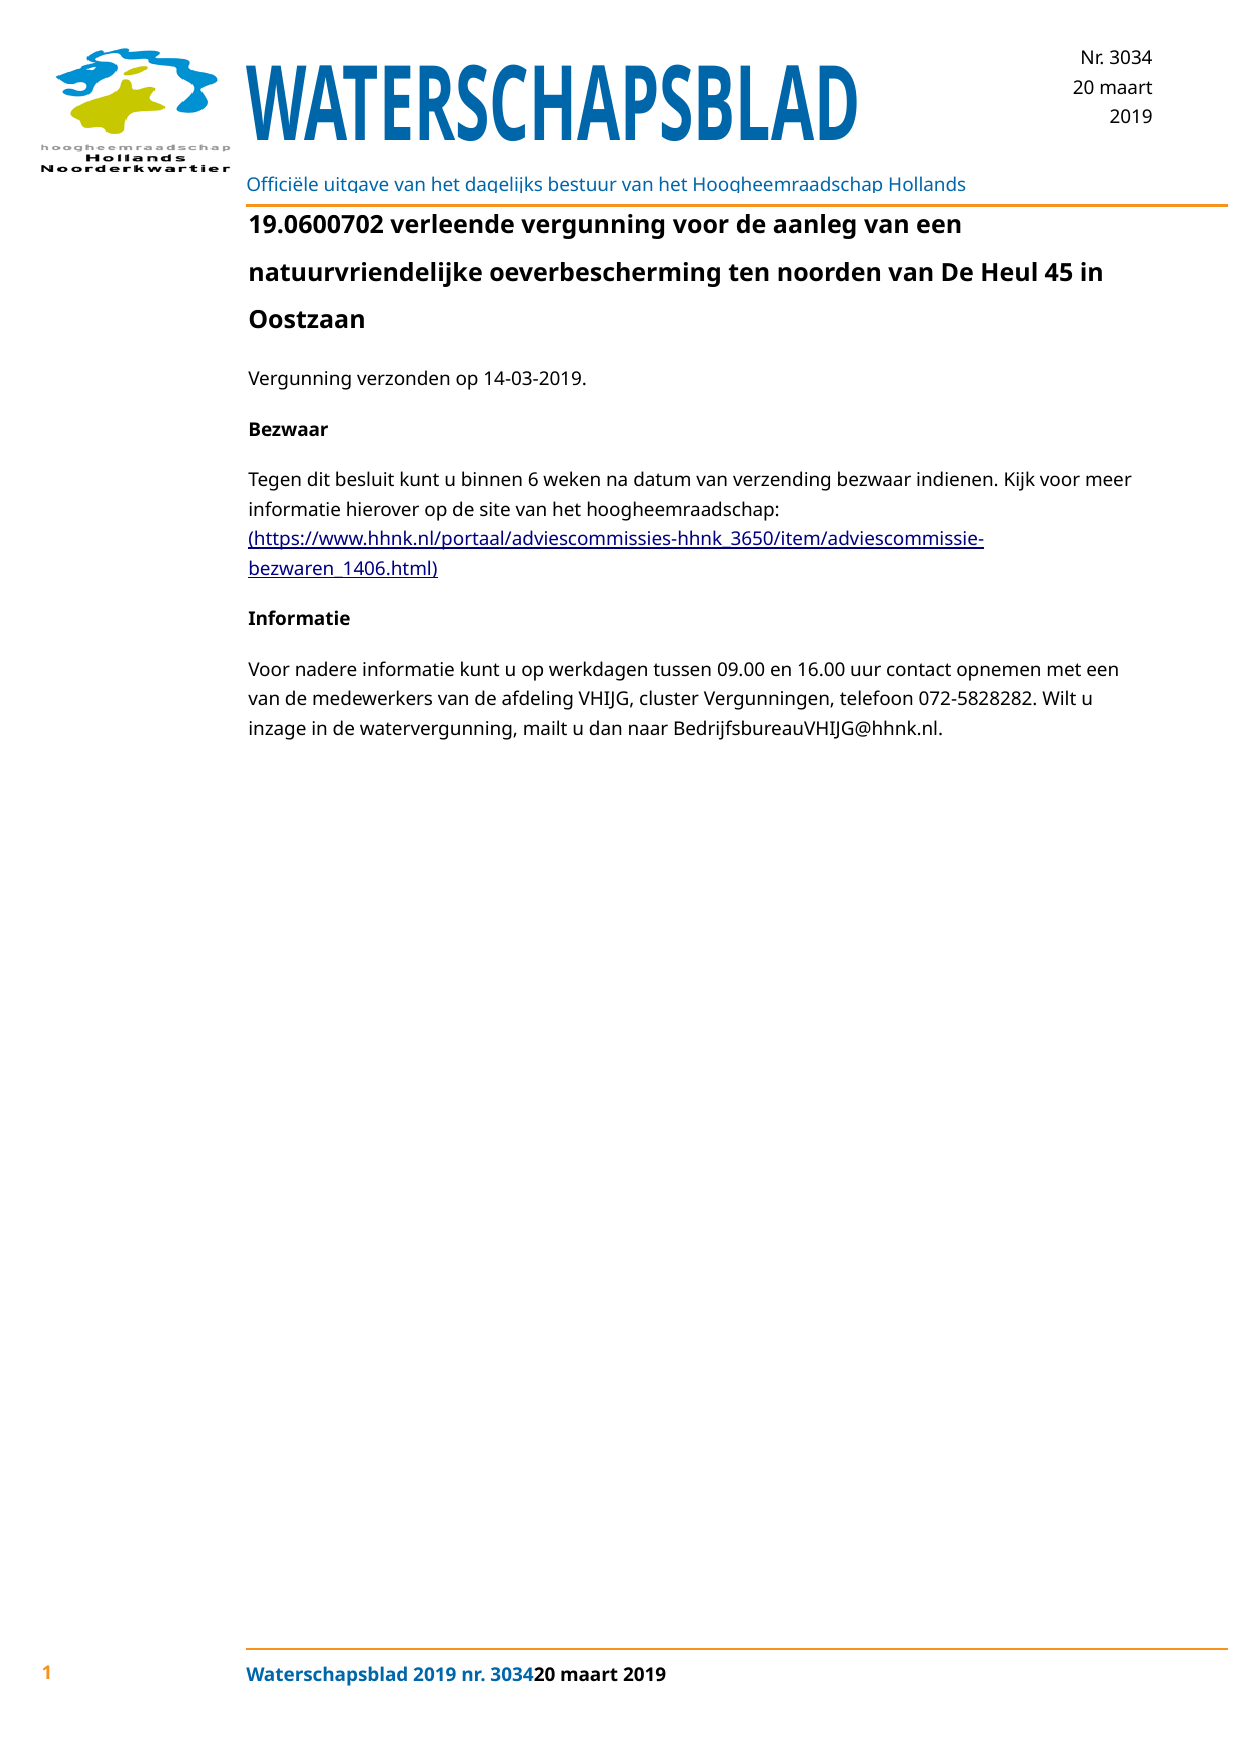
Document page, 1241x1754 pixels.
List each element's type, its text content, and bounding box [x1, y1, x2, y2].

text Tegen dit besluit kunt u binnen 6 weken na datum van verzending bezwaar indienen. Kijk voor meer informatie hierover op de site van het hoogheemraadschap: (https://www.hhnk.nl/portaal/adviescommissies-hhnk_3650/item/adviescommissie-bezwaren_1406.html) [248, 466, 1152, 581]
text Voor nadere informatie kunt u op werkdagen tussen 09.00 en 16.00 uur contact opnemen met een van de medewerkers van de afdeling VHIJG, cluster Vergunningen, telefoon 072-5828282. Wilt u inzage in de watervergunning, mailt u dan naar BedrijfsbureauVHIJG@hhnk.nl. [248, 656, 1152, 741]
picture [41, 47, 231, 172]
text Bezwaar [248, 416, 1152, 442]
text 19.0600702 verleende vergunning voor de aanleg van een natuurvriendelijke oeverbescherming ten noorden van De Heul 45 in Oostzaan [248, 207, 1152, 336]
text Informatie [248, 606, 1152, 631]
text Vergunning verzonden op 14-03-2019. [248, 366, 1152, 391]
